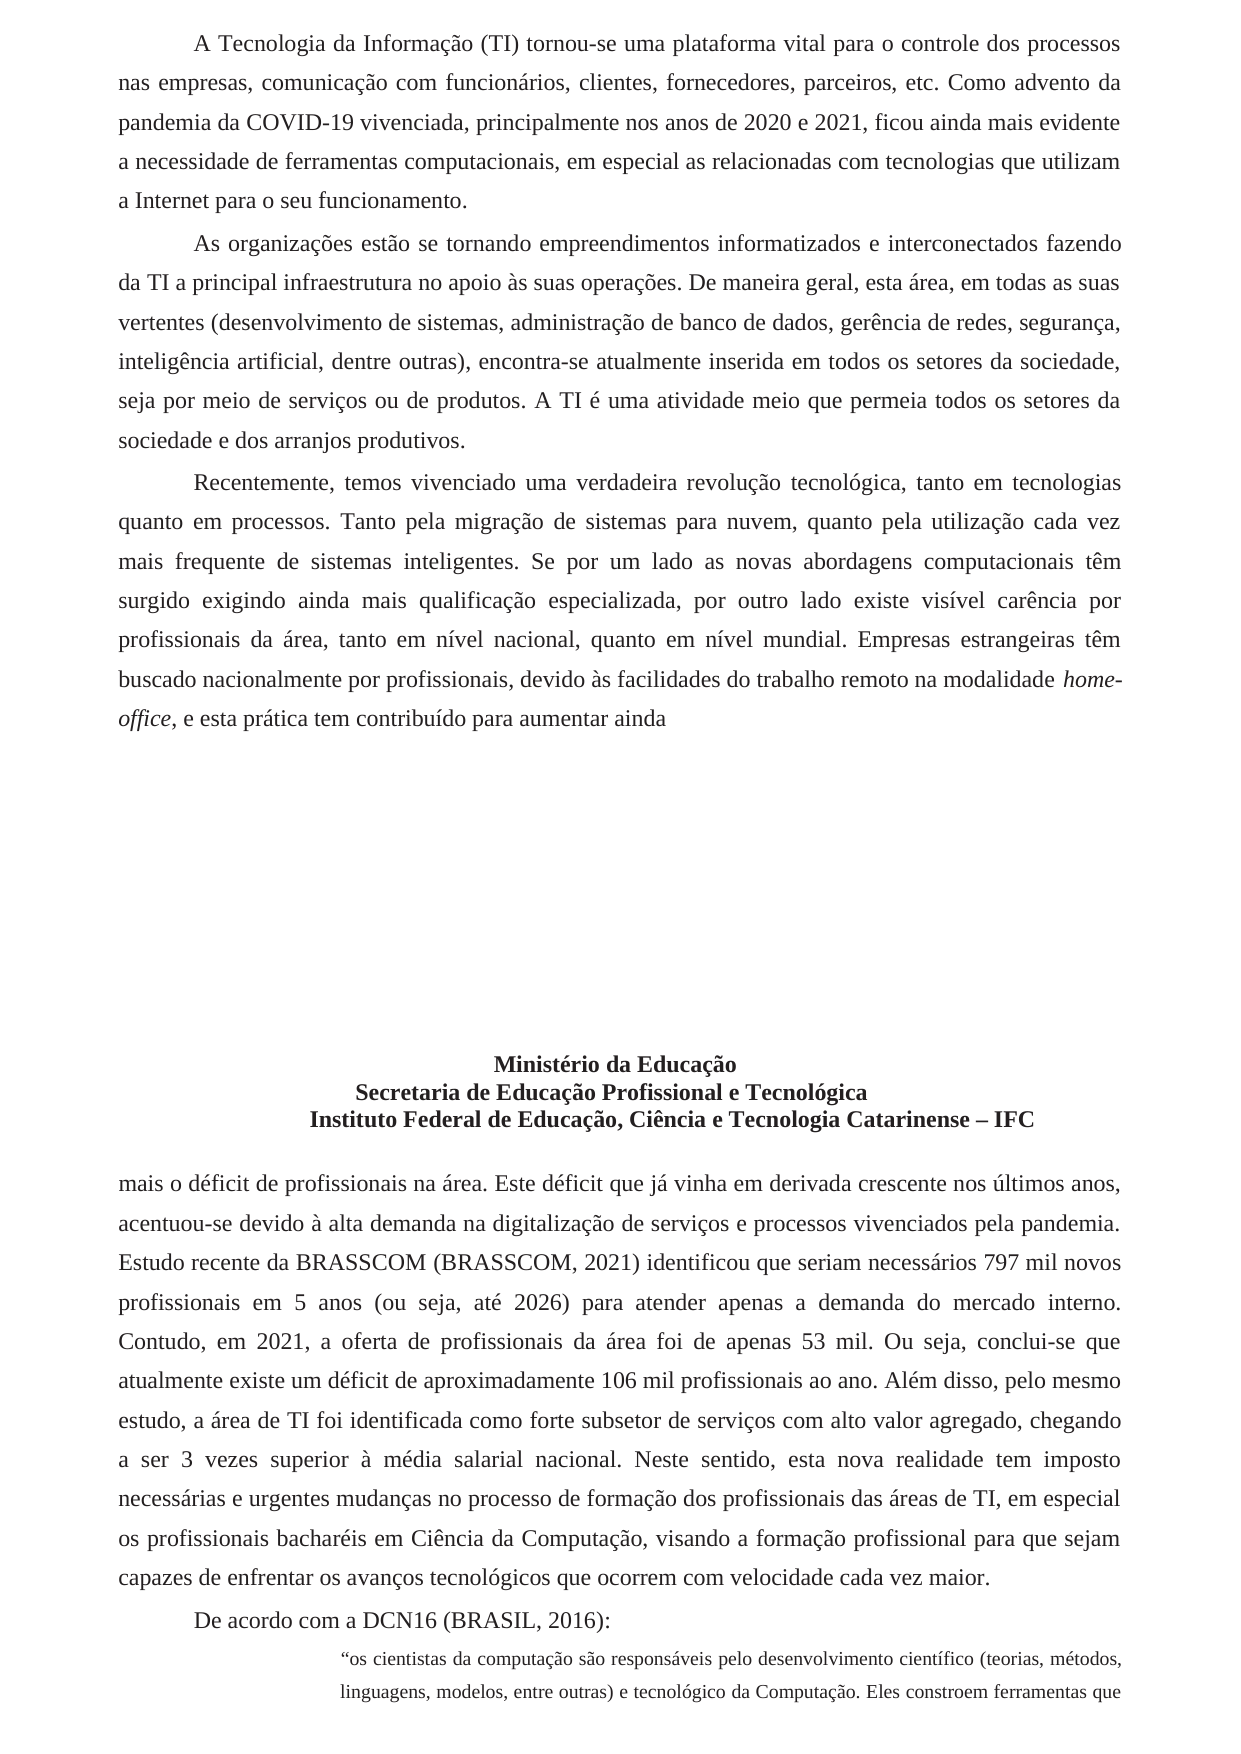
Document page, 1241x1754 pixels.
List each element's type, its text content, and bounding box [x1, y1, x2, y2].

text mais o déficit de profissionais na área. Este déficit que já vinha em derivada crescente nos últimos anos, acentuou-se devido à alta demanda na digitalização de serviços e processos vivenciados pela pandemia. Estudo recente da BRASSCOM (BRASSCOM, 2021) identificou que seriam necessários 797 mil novos profissionais em 5 anos (ou seja, até 2026) para atender apenas a demanda do mercado interno. Contudo, em 2021, a oferta de profissionais da área foi de apenas 53 mil. Ou seja, conclui-se que atualmente existe um déficit de aproximadamente 106 mil profissionais ao ano. Além disso, pelo mesmo estudo, a área de TI foi identificada como forte subsetor de serviços com alto valor agregado, chegando a ser 3 vezes superior à média salarial nacional. Neste sentido, esta nova realidade tem imposto necessárias e urgentes mudanças no processo de formação dos profissionais das áreas de TI, em especial os profissionais bacharéis em Ciência da Computação, visando a formação profissional para que sejam capazes de enfrentar os avanços tecnológicos que ocorrem com velocidade cada vez maior. [118, 1169, 1123, 1591]
text Ministério da Educação [493, 1050, 1231, 1078]
text Secretaria de Educação Profissional e Tecnológica [355, 1078, 1231, 1105]
text A Tecnologia da Informação (TI) tornou-se uma plataforma vital para o controle dos processos nas empresas, comunicação com funcionários, clientes, fornecedores, parceiros, etc. Como advento da pandemia da COVID-19 vivenciada, principalmente nos anos de 2020 e 2021, ficou ainda mais evidente a necessidade de ferramentas computacionais, em especial as relacionadas com tecnologias que utilizam a Internet para o seu funcionamento. [118, 29, 1122, 214]
text Recentemente, temos vivenciado uma verdadeira revolução tecnológica, tanto em tecnologias quanto em processos. Tanto pela migração de sistemas para nuvem, quanto pela utilização cada vez mais frequente de sistemas inteligentes. Se por um lado as novas abordagens computacionais têm surgido exigindo ainda mais qualificação especializada, por outro lado existe visível carência por profissionais da área, tanto em nível nacional, quanto em nível mundial. Empresas estrangeiras têm buscado nacionalmente por profissionais, devido às facilidades do trabalho remoto na modalidade home-office, e esta prática tem contribuído para aumentar ainda [118, 468, 1123, 732]
text As organizações estão se tornando empreendimentos informatizados e interconectados fazendo da TI a principal infraestrutura no apoio às suas operações. De maneira geral, esta área, em todas as suas vertentes (desenvolvimento de sistemas, administração de banco de dados, gerência de redes, segurança, inteligência artificial, dentre outras), encontra-se atualmente inserida em todos os setores da sociedade, seja por meio de serviços ou de produtos. A TI é uma atividade meio que permeia todos os setores da sociedade e dos arranjos produtivos. [118, 229, 1123, 453]
picture [117, 875, 367, 959]
text Instituto Federal de Educação, Ciência e Tecnologia Catarinense – IFC [114, 1105, 1231, 1133]
text De acordo com a DCN16 (BRASIL, 2016): [193, 1606, 1231, 1633]
picture [555, 958, 647, 1050]
text “os cientistas da computação são responsáveis pelo desenvolvimento científico (teorias, métodos, linguagens, modelos, entre outras) e tecnológico da Computação. Eles constroem ferramentas que [340, 1647, 1123, 1703]
